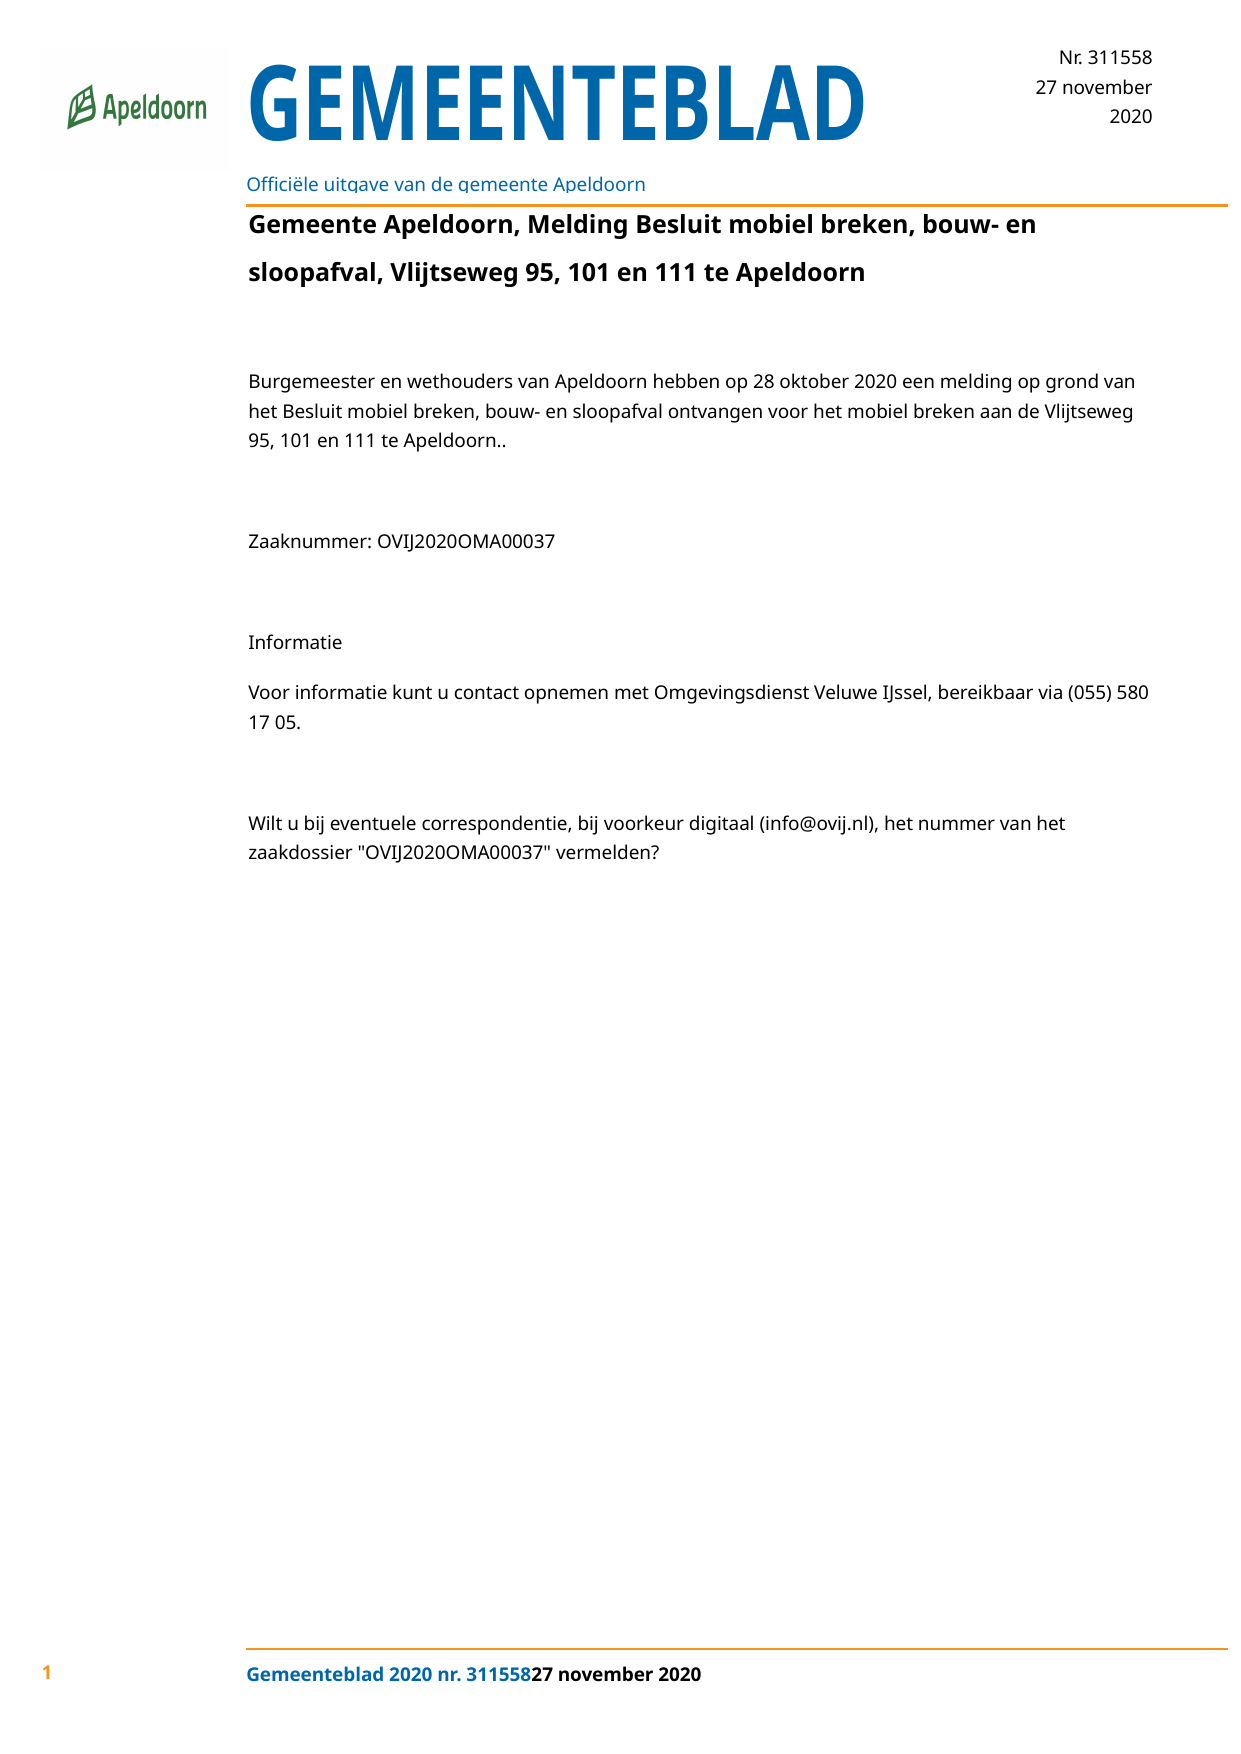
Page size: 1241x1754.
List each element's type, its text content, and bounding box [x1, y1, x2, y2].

text Zaaknummer: OVIJ2020OMA00037 [248, 528, 1152, 554]
text Voor informatie kunt u contact opnemen met Omgevingsdienst Veluwe IJssel, bereikbaar via (055) 580 17 05. [248, 679, 1152, 735]
text Wilt u bij eventuele correspondentie, bij voorkeur digitaal (info@ovij.nl), het nummer van het zaakdossier "OVIJ2020OMA00037" vermelden? [248, 810, 1152, 865]
picture [41, 47, 231, 172]
text Informatie [248, 629, 1152, 655]
text Burgemeester en wethouders van Apeldoorn hebben op 28 oktober 2020 een melding op grond van het Besluit mobiel breken, bouw- en sloopafval ontvangen voor het mobiel breken aan de Vlijtseweg 95, 101 en 111 te Apeldoorn.. [248, 368, 1152, 453]
text Gemeente Apeldoorn, Melding Besluit mobiel breken, bouw- en sloopafval, Vlijtseweg 95, 101 en 111 te Apeldoorn [248, 207, 1152, 288]
